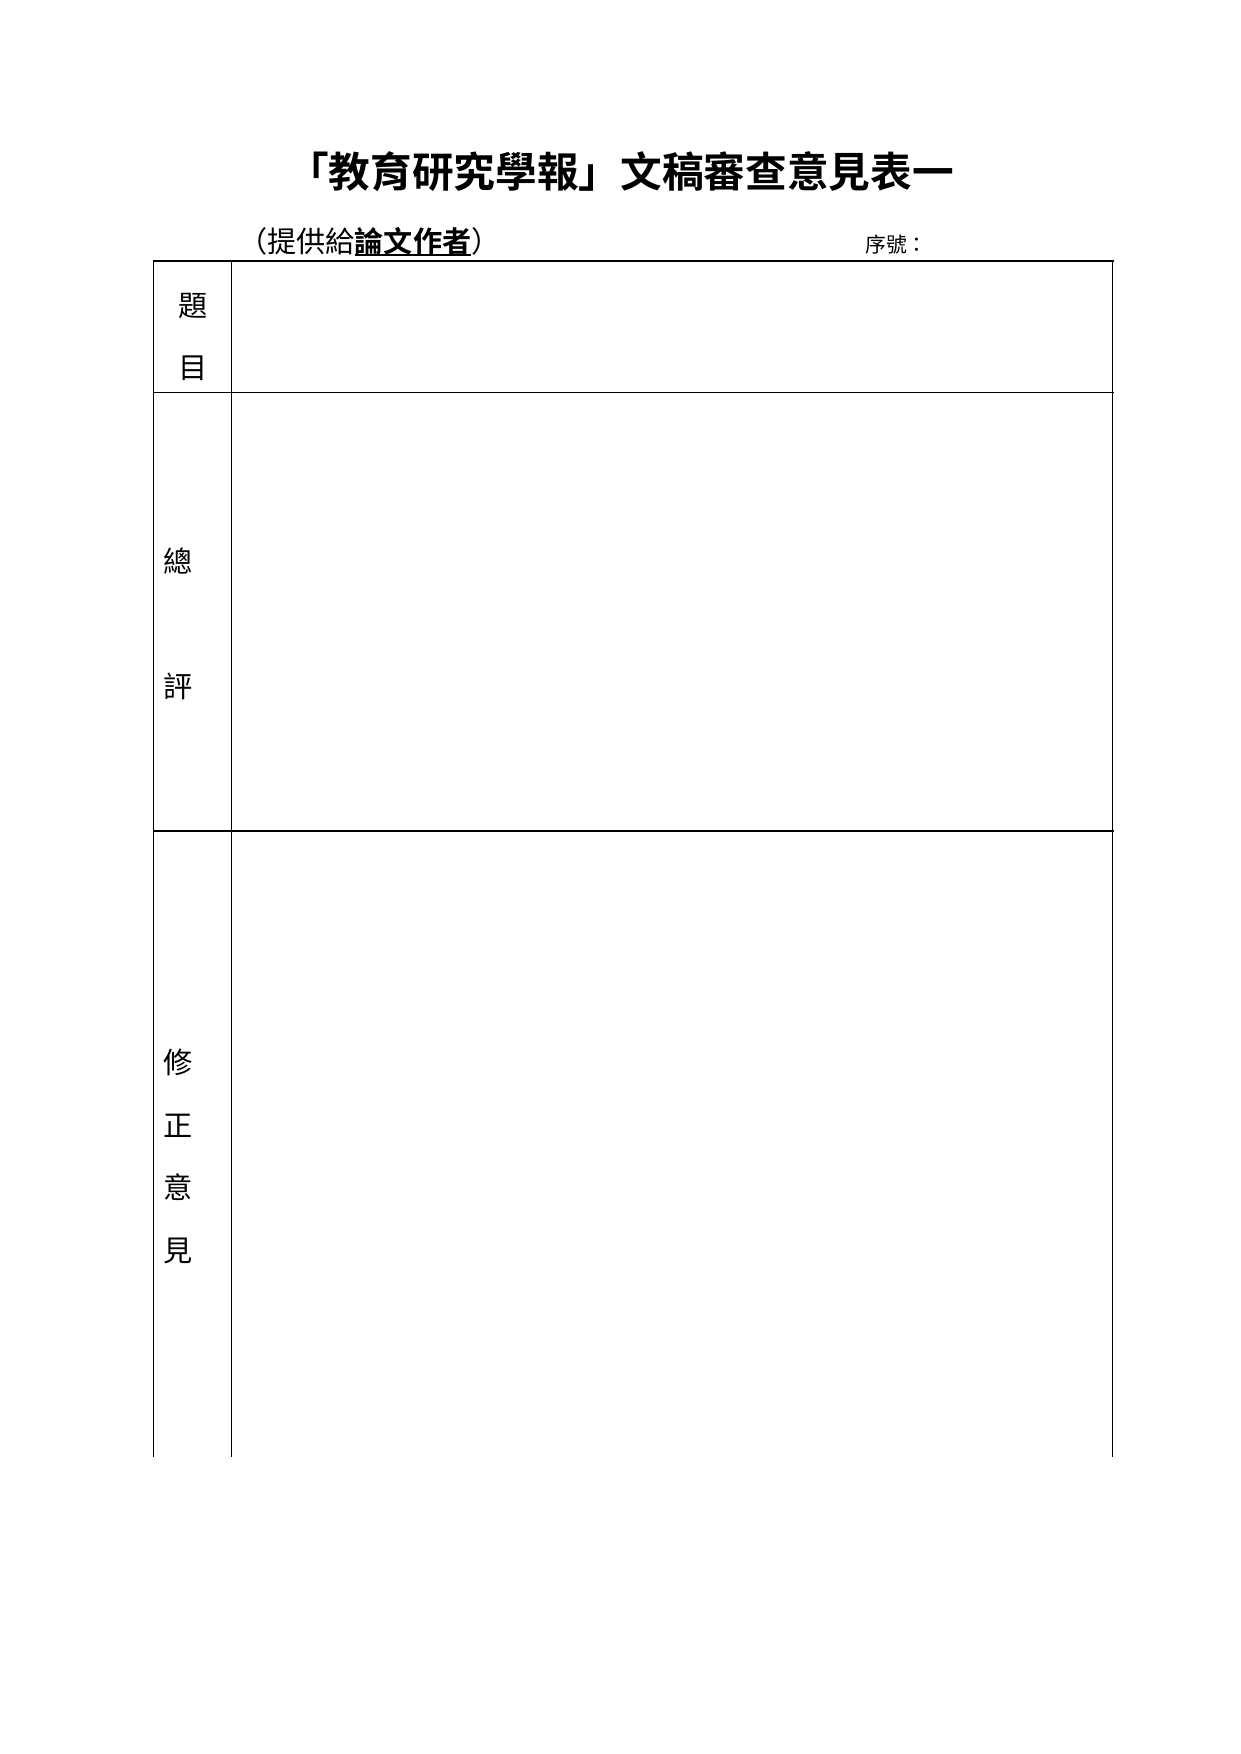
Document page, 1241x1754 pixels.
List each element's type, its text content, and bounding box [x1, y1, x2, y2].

text 「教育研究學報」文稿審查意見表一 [153, 139, 1087, 199]
table_cell [232, 393, 1112, 830]
table_cell 總 評 [154, 393, 231, 830]
table_header 題 目 [154, 262, 231, 391]
table_cell [232, 832, 1112, 1457]
table_header [232, 262, 1112, 391]
table_cell 修 正 意 見 [154, 832, 231, 1457]
text （提供給論文作者） 序號： [153, 218, 1087, 260]
